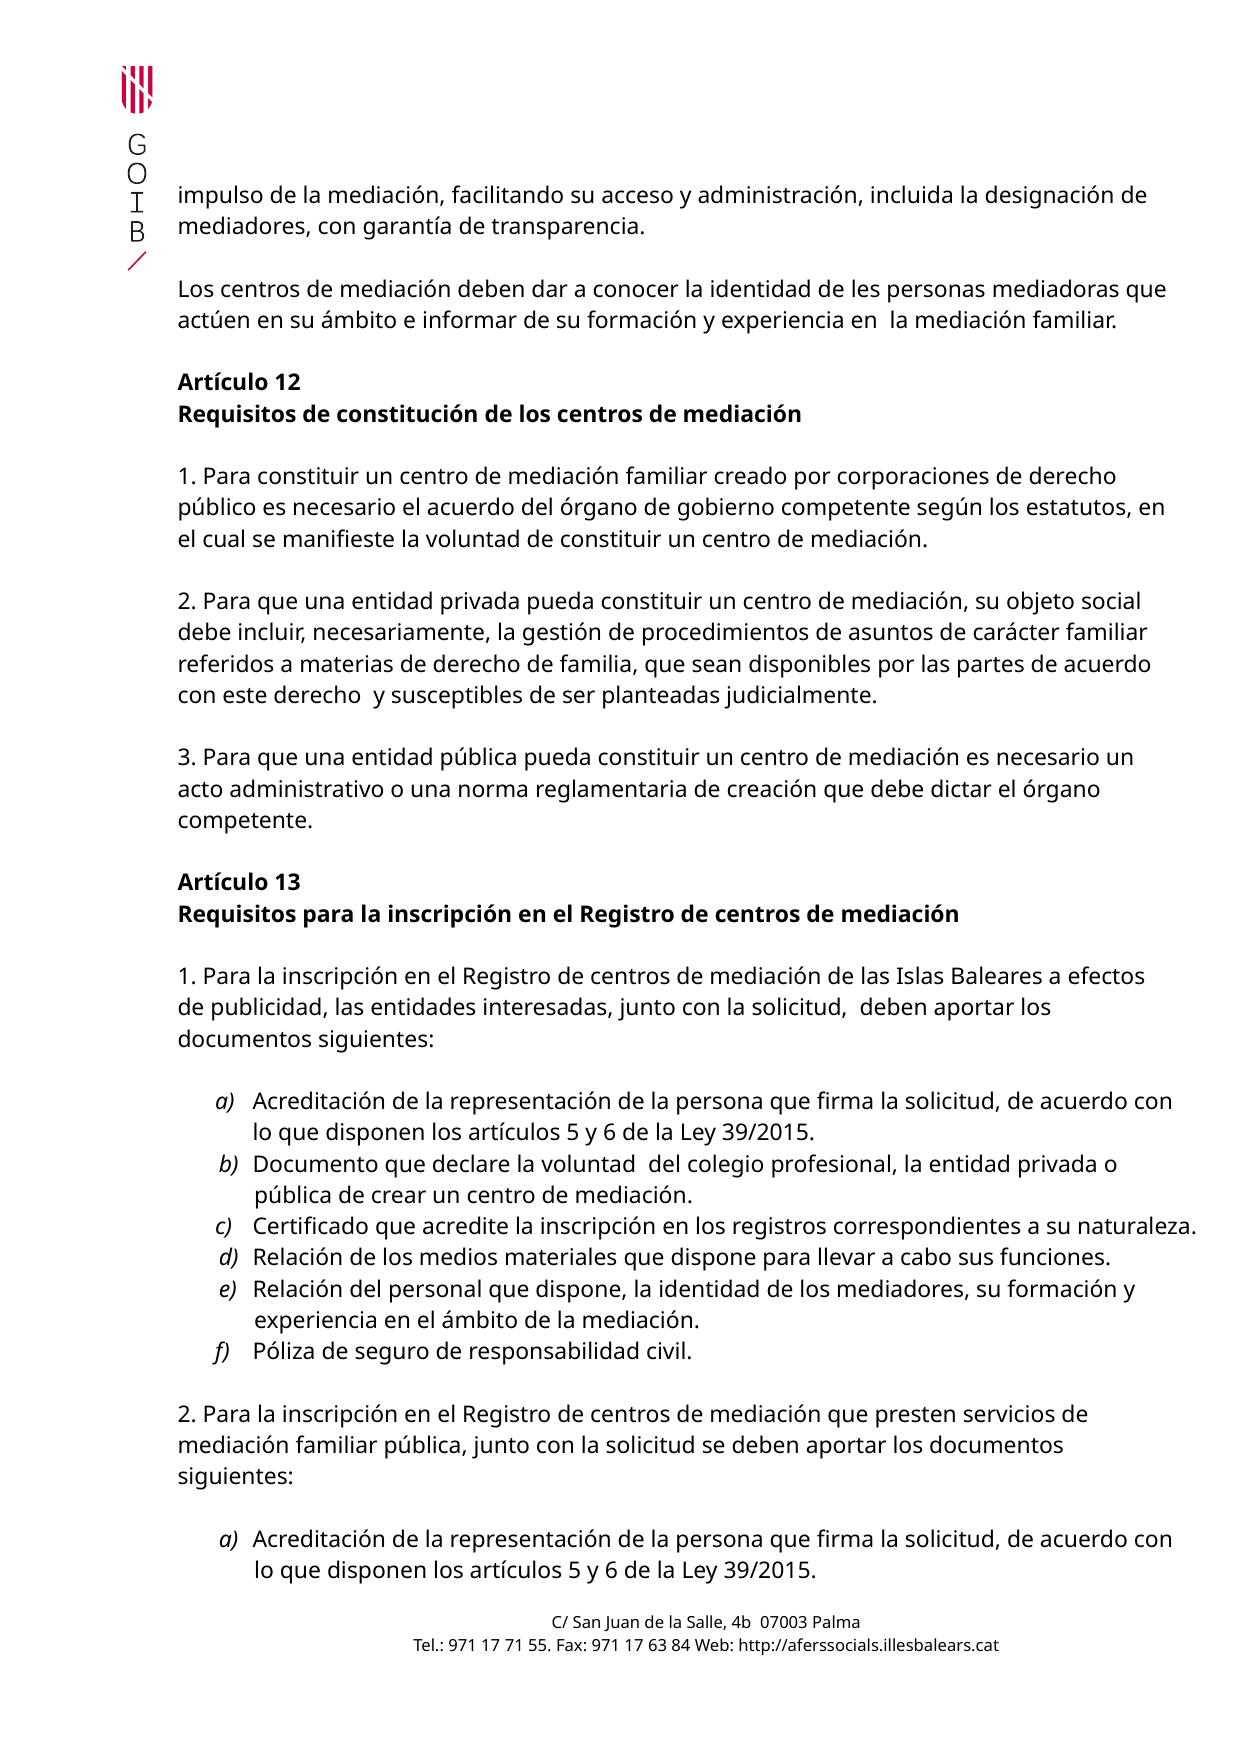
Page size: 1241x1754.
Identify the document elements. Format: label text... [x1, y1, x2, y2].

list Relación del personal que dispone, la identidad de los mediadores, su formación y experiencia en el ámbito de la mediación. [218, 1273, 1182, 1335]
list Relación de los medios materiales que dispone para llevar a cabo sus funciones. [218, 1241, 1182, 1273]
text impulso de la mediación, facilitando su acceso y administración, incluida la designación de mediadores, con garantía de transparencia. [180, 179, 1176, 241]
text Artículo 12 [177, 366, 1235, 398]
list Acreditación de la representación de la persona que firma la solicitud, de acuerdo con lo que disponen los artículos 5 y 6 de la Ley 39/2015. [215, 1085, 1235, 1148]
text Artículo 13 [177, 866, 1235, 898]
list Documento que declare la voluntad del colegio profesional, la entidad privada o pública de crear un centro de mediación. [218, 1148, 1182, 1210]
picture [95, 43, 180, 301]
text 2. Para que una entidad privada pueda constituir un centro de mediación, su objeto social debe incluir, necesariamente, la gestión de procedimientos de asuntos de carácter familiar referidos a materias de derecho de familia, que sean disponibles por las partes de acuerdo con este derecho y susceptibles de ser planteadas judicialmente. [177, 585, 1176, 710]
text 2. Para la inscripción en el Registro de centros de mediación que presten servicios de mediación familiar pública, junto con la solicitud se deben aportar los documentos siguientes: [177, 1398, 1182, 1491]
list Póliza de seguro de responsabilidad civil. [215, 1335, 1235, 1366]
list Acreditación de la representación de la persona que firma la solicitud, de acuerdo con lo que disponen los artículos 5 y 6 de la Ley 39/2015. [218, 1523, 1182, 1585]
text Los centros de mediación deben dar a conocer la identidad de les personas mediadoras que actúen en su ámbito e informar de su formación y experiencia en la mediación familiar. [177, 273, 1176, 335]
text Requisitos para la inscripción en el Registro de centros de mediación [177, 898, 1235, 929]
text 3. Para que una entidad pública pueda constituir un centro de mediación es necesario un acto administrativo o una norma reglamentaria de creación que debe dictar el órgano competente. [177, 741, 1176, 835]
text 1. Para constituir un centro de mediación familiar creado por corporaciones de derecho público es necesario el acuerdo del órgano de gobierno competente según los estatutos, en el cual se manifieste la voluntad de constituir un centro de mediación. [177, 460, 1176, 554]
text Requisitos de constitución de los centros de mediación [177, 398, 1235, 429]
text 1. Para la inscripción en el Registro de centros de mediación de las Islas Baleares a efectos de publicidad, las entidades interesadas, junto con la solicitud, deben aportar los documentos siguientes: [177, 960, 1176, 1054]
list Certificado que acredite la inscripción en los registros correspondientes a su naturaleza. [215, 1210, 1235, 1241]
